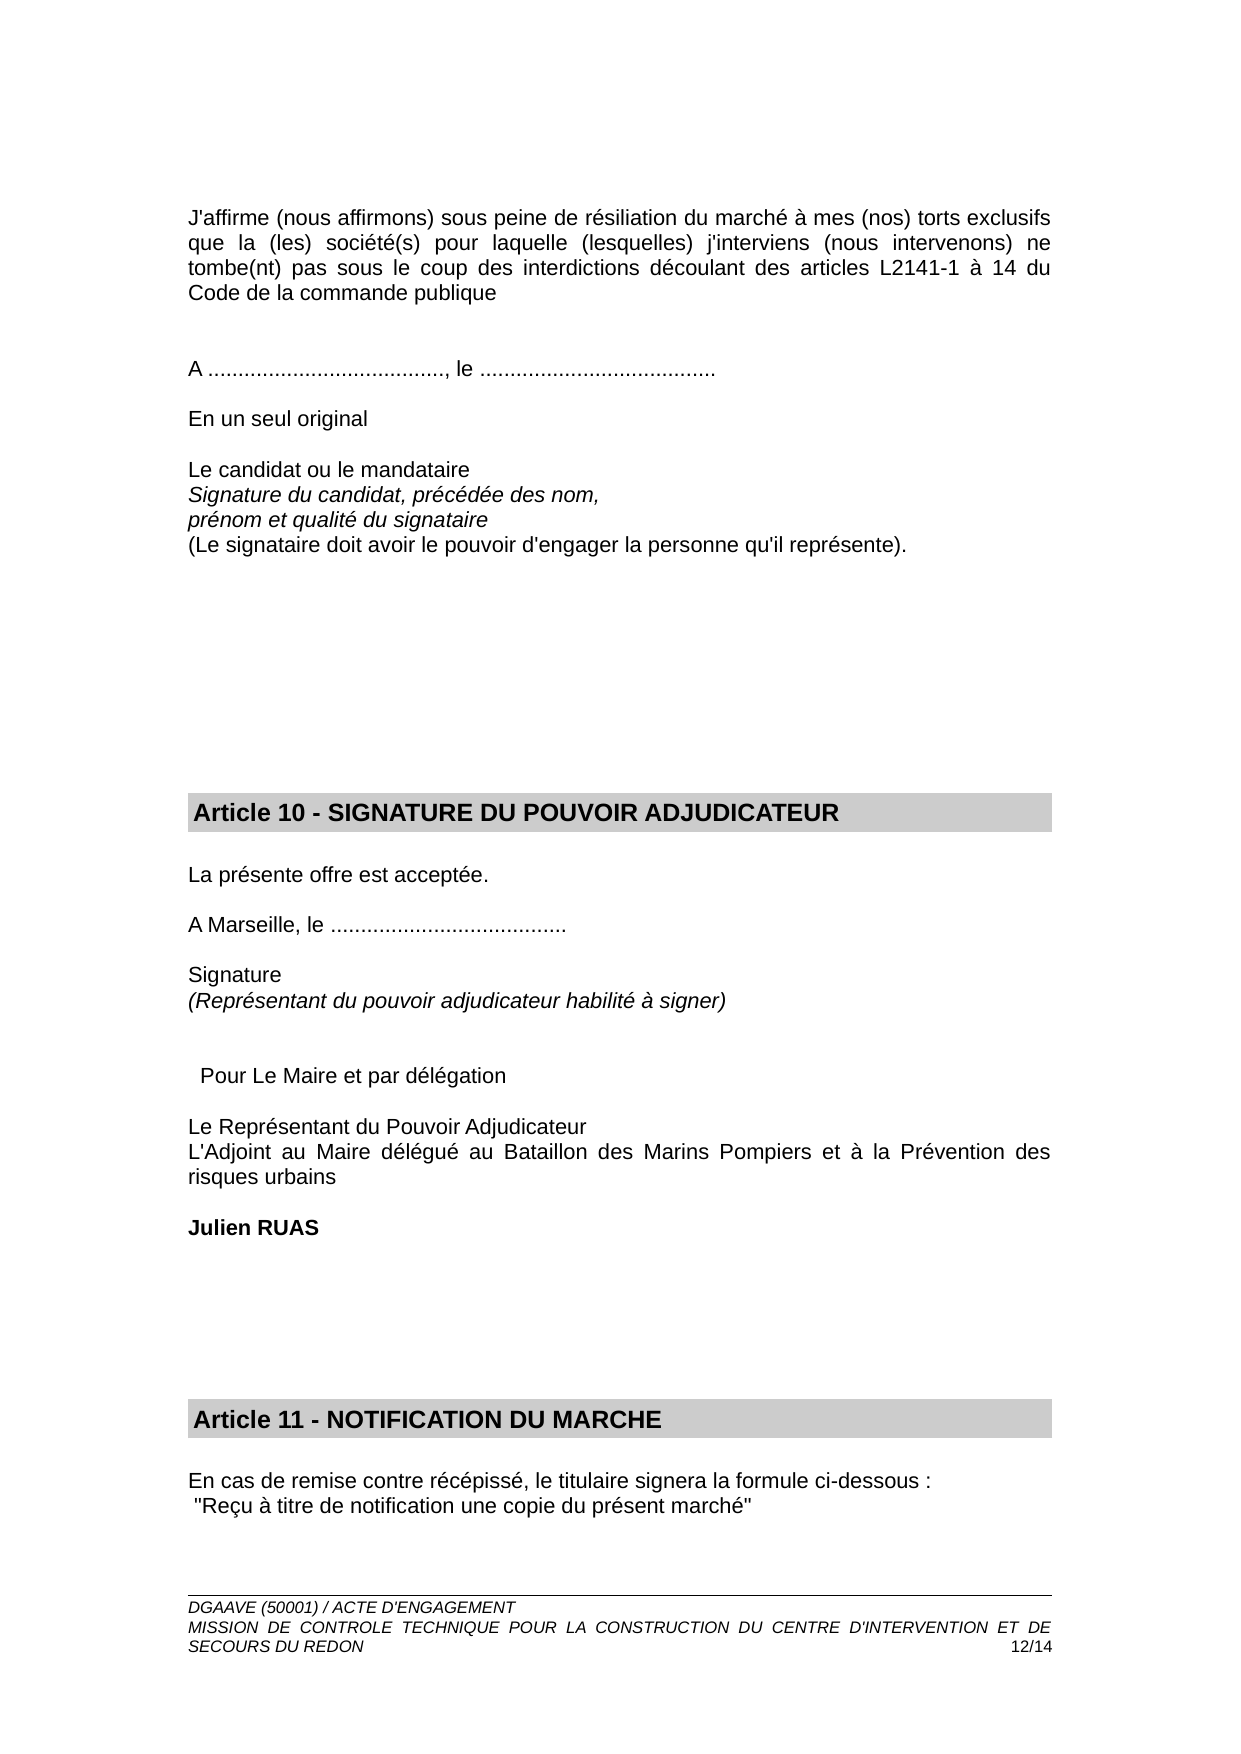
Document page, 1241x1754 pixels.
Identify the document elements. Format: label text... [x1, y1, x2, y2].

text Pour Le Maire et par délégation [188, 1063, 1052, 1088]
text prénom et qualité du signataire [188, 507, 1052, 532]
text Signature [188, 962, 1052, 987]
text A ......................................., le ....................................... [188, 356, 1052, 381]
subtitle SIGNATURE DU POUVOIR ADJUDICATEUR [190, 795, 1050, 830]
text (Représentant du pouvoir adjudicateur habilité à signer) [188, 987, 1052, 1013]
text En cas de remise contre récépissé, le titulaire signera la formule ci-dessous : [188, 1468, 1052, 1493]
text En un seul original [188, 406, 1052, 431]
text (Le signataire doit avoir le pouvoir d'engager la personne qu'il représente). [188, 532, 1052, 557]
text L'Adjoint au Maire délégué au Bataillon des Marins Pompiers et à la Prévention des risques urbains [188, 1139, 1052, 1189]
text La présente offre est acceptée. [188, 861, 1052, 887]
text Signature du candidat, précédée des nom, [188, 482, 1052, 507]
text "Reçu à titre de notification une copie du présent marché" [188, 1493, 1052, 1518]
text Le candidat ou le mandataire [188, 457, 1052, 482]
text J'affirme (nous affirmons) sous peine de résiliation du marché à mes (nos) torts exclusifs que la (les) société(s) pour laquelle (lesquelles) j'interviens (nous intervenons) ne tombe(nt) pas sous le coup des interdictions découlant des articles L2141-1 à 14 du Code de la commande publique [188, 204, 1052, 305]
text Le Représentant du Pouvoir Adjudicateur [188, 1113, 1052, 1139]
subtitle NOTIFICATION DU MARCHE [190, 1402, 1050, 1436]
text A Marseille, le ....................................... [188, 912, 1052, 937]
text Julien RUAS [188, 1214, 1052, 1239]
